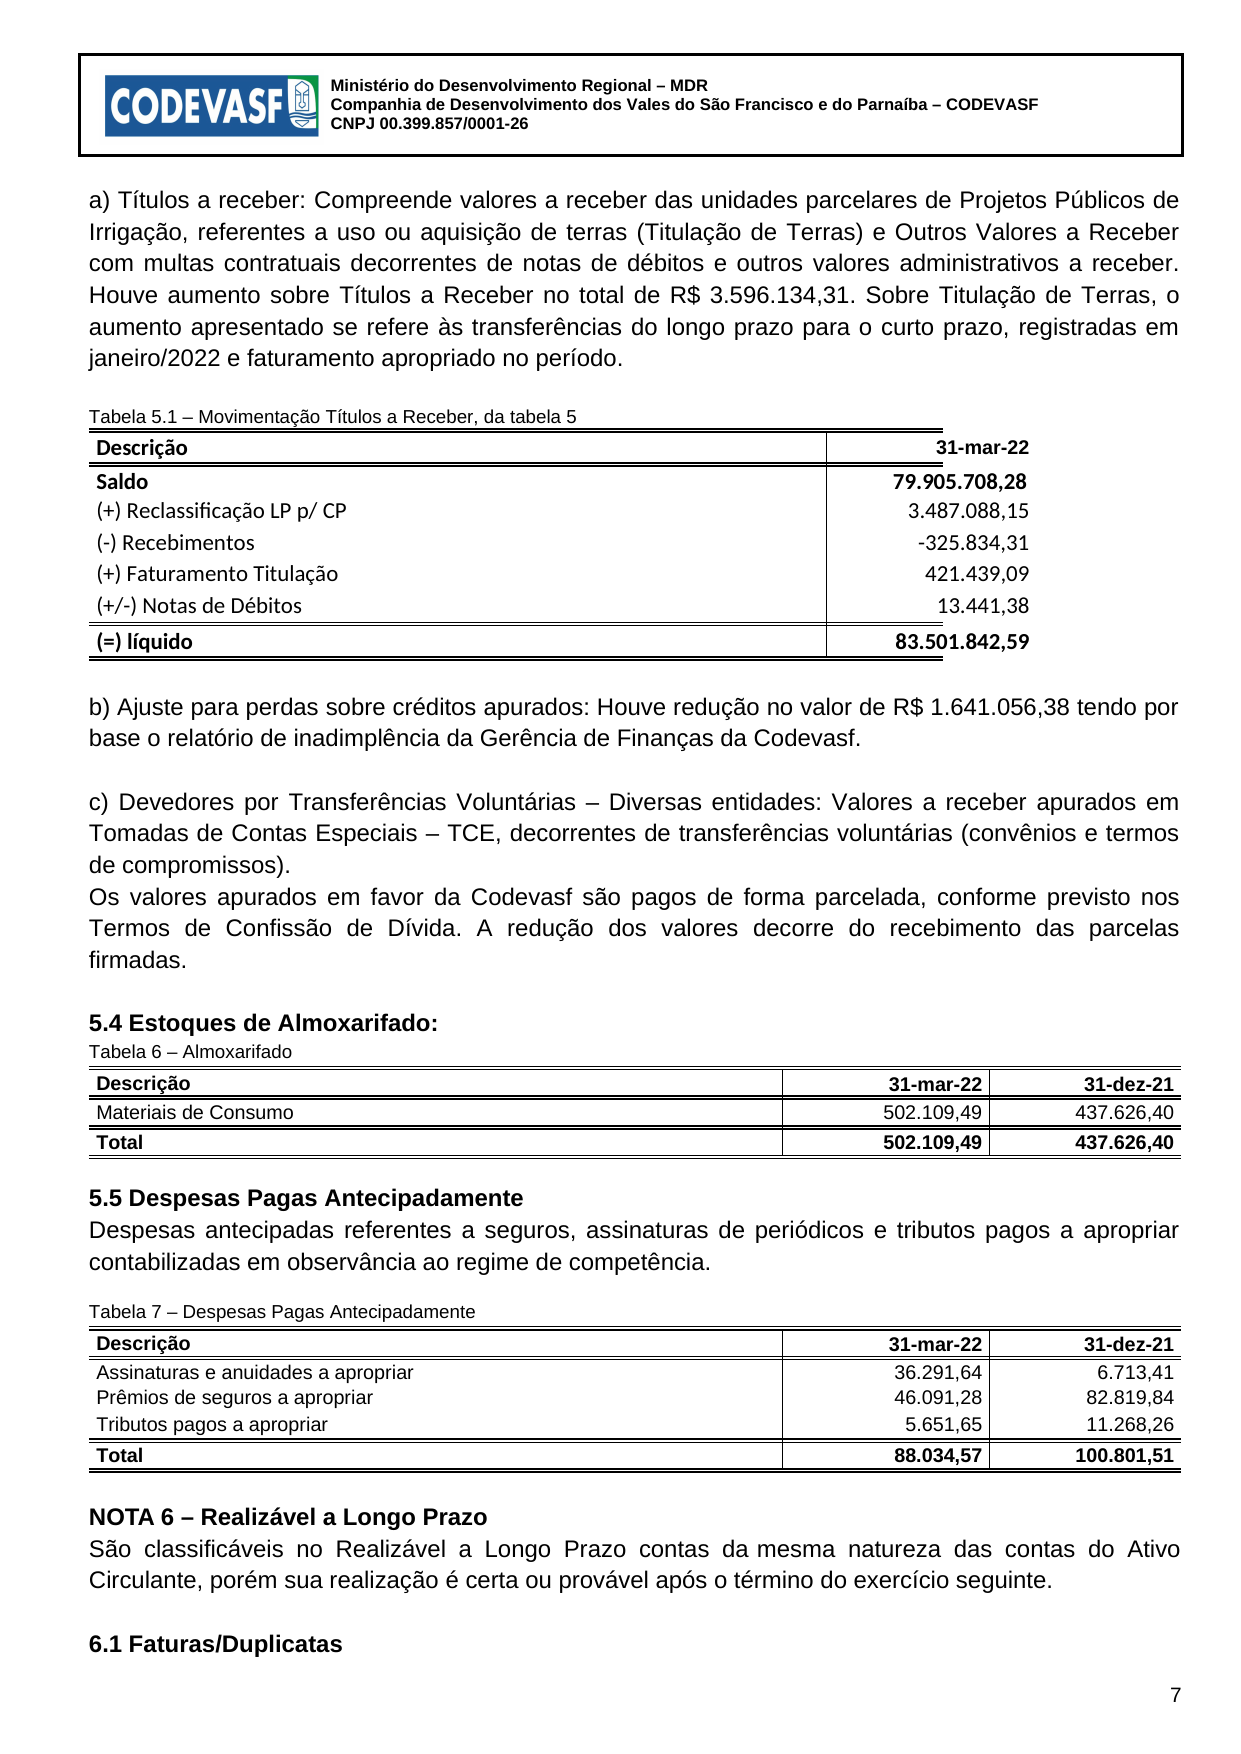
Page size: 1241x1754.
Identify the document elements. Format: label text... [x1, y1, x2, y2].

text Tabela 7 – Despesas Pagas Antecipadamente [89, 1301, 1181, 1323]
text Tabela 6 – Almoxarifado [89, 1041, 1181, 1062]
table_cell 437.626,40 [990, 1100, 1181, 1125]
table_cell -325.834,31 [827, 526, 943, 557]
table_header 31-mar-22 [783, 1070, 989, 1095]
text 5.5 Despesas Pagas Antecipadamente [89, 1184, 1181, 1212]
table_cell Tributos pagos a apropriar [89, 1410, 782, 1438]
table_cell 46.091,28 [783, 1384, 989, 1410]
text Os valores apurados em favor da Codevasf são pagos de forma parcelada, conforme previsto nos Termos de Confissão de Dívida. A redução dos valores decorre do recebimento das parcelas firmadas. [89, 882, 1181, 973]
table_cell 502.109,49 [783, 1130, 989, 1154]
table_cell Saldo [89, 467, 826, 495]
text a) Títulos a receber: Compreende valores a receber das unidades parcelares de Projetos Públicos de Irrigação, referentes a uso ou aquisição de terras (Titulação de Terras) e Outros Valores a Receber com multas contratuais decorrentes de notas de débitos e outros valores administrativos a receber. Houve aumento sobre Títulos a Receber no total de R$ 3.596.134,31. Sobre Titulação de Terras, o aumento apresentado se refere às transferências do longo prazo para o curto prazo, registradas em janeiro/2022 e faturamento apropriado no período. [89, 186, 1181, 372]
table_cell Assinaturas e anuidades a apropriar [89, 1360, 782, 1384]
table_cell (=) líquido [89, 626, 826, 656]
table_header 31-mar-22 [827, 433, 943, 462]
table_header Descrição [89, 433, 826, 462]
table_header Descrição [89, 1331, 782, 1356]
table_cell 83.501.842,59 [827, 626, 943, 656]
table_cell 502.109,49 [783, 1100, 989, 1125]
table_cell 100.801,51 [990, 1443, 1181, 1468]
table_cell 79.905.708,28 [827, 467, 943, 495]
table_header Tabela 5.1 – Movimentação Títulos a Receber, da tabela 5 [81, 376, 942, 661]
table_cell (+/-) Notas de Débitos [89, 589, 826, 622]
table_cell 82.819,84 [990, 1384, 1181, 1410]
text b) Ajuste para perdas sobre créditos apurados: Houve redução no valor de R$ 1.641.056,38 tendo por base o relatório de inadimplência da Gerência de Finanças da Codevasf. [89, 692, 1181, 752]
table_header [943, 376, 1056, 661]
text Despesas antecipadas referentes a seguros, assinaturas de periódicos e tributos pagos a apropriar contabilizadas em observância ao regime de competência. [89, 1216, 1181, 1275]
table_cell Total [89, 1443, 782, 1468]
text 6.1 Faturas/Duplicatas [89, 1629, 1181, 1657]
table_cell (+) Reclassificação LP p/ CP [89, 495, 826, 526]
table_cell 421.439,09 [827, 558, 943, 589]
table_header Descrição [89, 1070, 782, 1095]
table_cell (-) Recebimentos [89, 526, 826, 557]
table_header 31-dez-21 [990, 1331, 1181, 1356]
table_cell 13.441,38 [827, 589, 943, 622]
picture [99, 69, 325, 145]
table_cell 437.626,40 [990, 1130, 1181, 1154]
text 5.4 Estoques de Almoxarifado: [89, 1009, 1181, 1037]
table_cell (+) Faturamento Titulação [89, 558, 826, 589]
table_cell Total [89, 1130, 782, 1154]
table_cell 36.291,64 [783, 1360, 989, 1384]
table_cell Materiais de Consumo [89, 1100, 782, 1125]
text c) Devedores por Transferências Voluntárias – Diversas entidades: Valores a receber apurados em Tomadas de Contas Especiais – TCE, decorrentes de transferências voluntárias (convênios e termos de compromissos). [89, 787, 1181, 878]
table_header 31-mar-22 [783, 1331, 989, 1356]
subtitle NOTA 6 – Realizável a Longo Prazo [89, 1503, 1181, 1531]
table_header 31-dez-21 [990, 1070, 1181, 1095]
table_cell 5.651,65 [783, 1410, 989, 1438]
table_header [1056, 376, 1174, 661]
table_cell 11.268,26 [990, 1410, 1181, 1438]
table_cell 6.713,41 [990, 1360, 1181, 1384]
text São classificáveis no Realizável a Longo Prazo contas da mesma natureza das contas do Ativo Circulante, porém sua realização é certa ou provável após o término do exercício seguinte. [89, 1534, 1181, 1594]
table_cell Prêmios de seguros a apropriar [89, 1384, 782, 1410]
table_cell 3.487.088,15 [827, 495, 943, 526]
table_cell 88.034,57 [783, 1443, 989, 1468]
